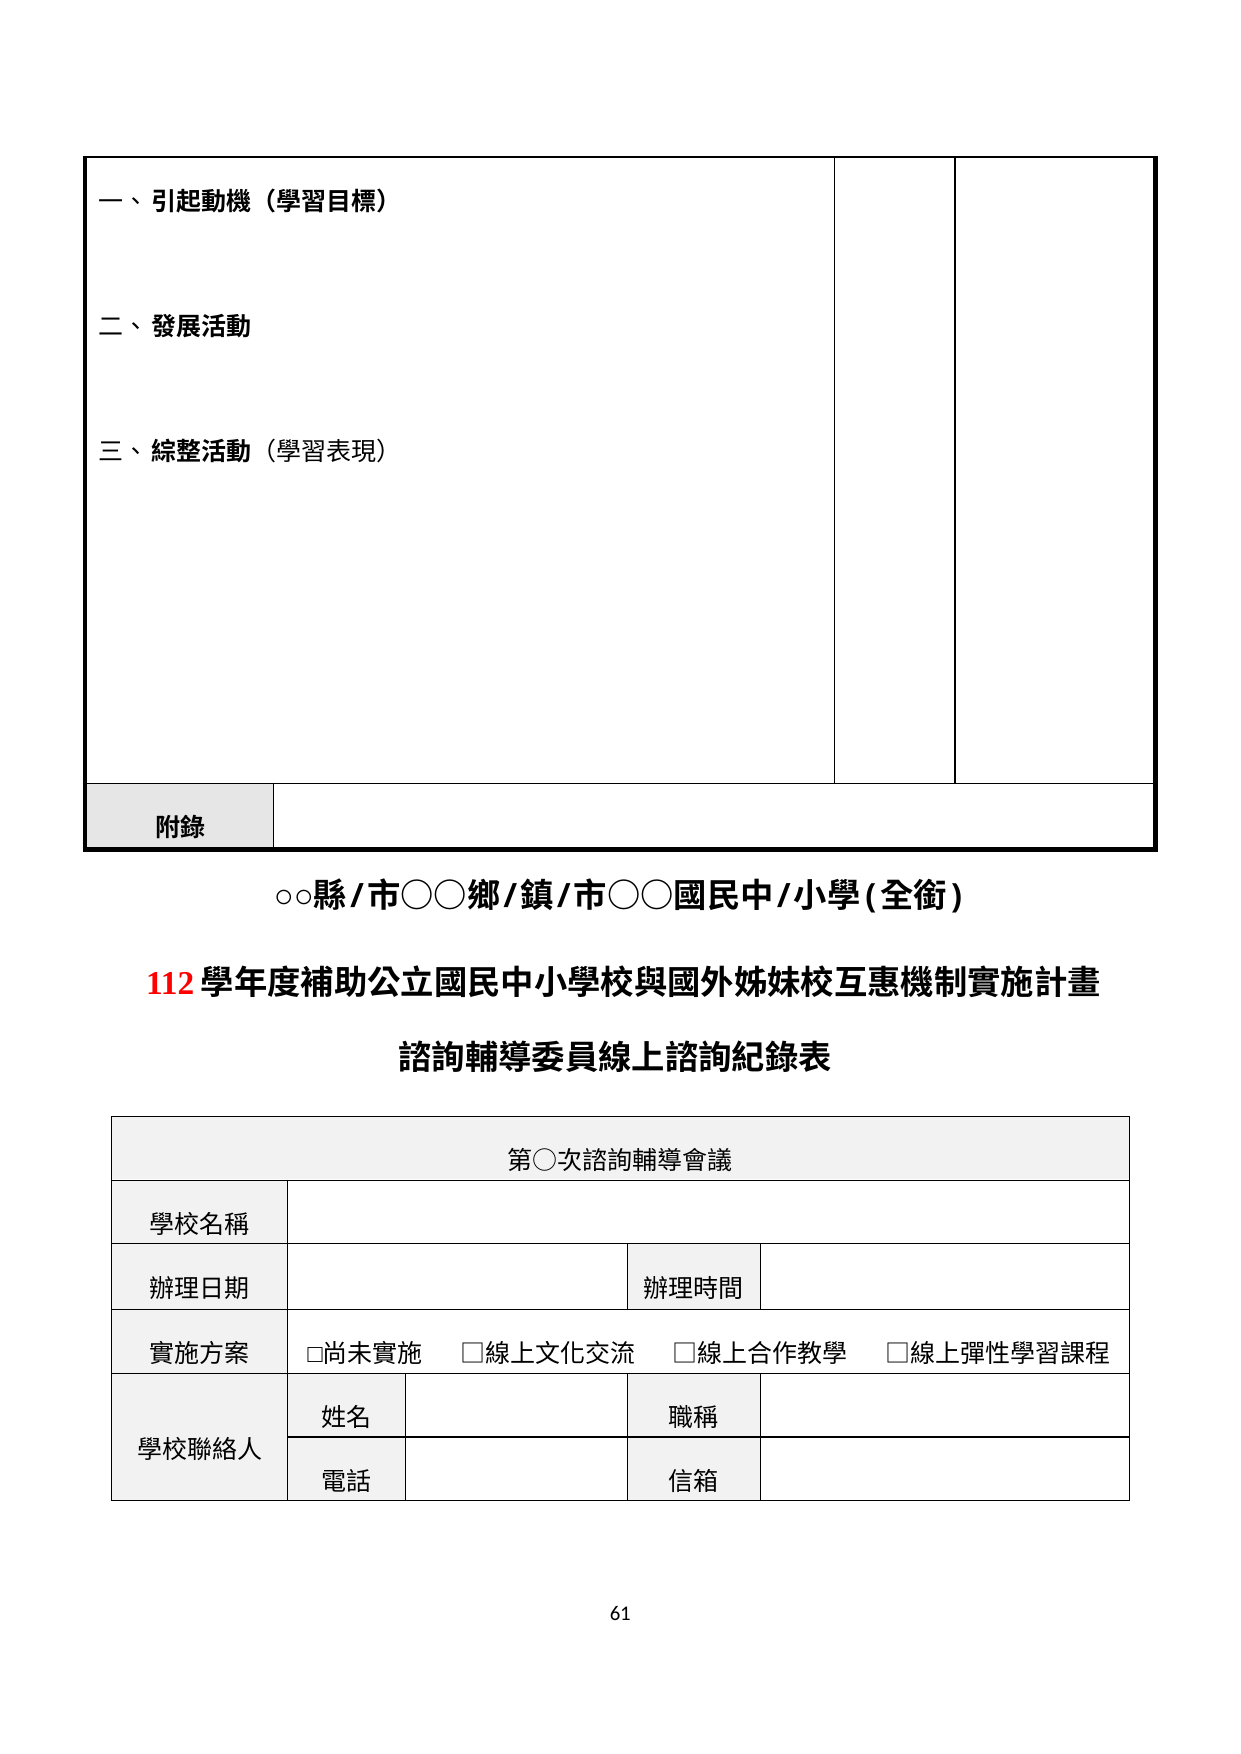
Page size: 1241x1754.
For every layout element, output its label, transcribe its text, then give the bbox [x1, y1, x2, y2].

table_cell 引起動機（學習目標） 發展活動 綜整活動（學習表現） [87, 158, 834, 783]
table_cell 信箱 [628, 1438, 760, 1500]
table_cell 電話 [288, 1438, 405, 1500]
table_cell [835, 158, 954, 783]
table_cell □尚未實施 □線上文化交流 □線上合作教學 □線上彈性學習課程 [288, 1310, 1129, 1373]
table_cell [956, 158, 1153, 783]
table_cell 學校聯絡人 [112, 1374, 287, 1500]
table_cell 辦理時間 [628, 1244, 760, 1309]
table_cell [406, 1374, 627, 1436]
table_cell [288, 1244, 627, 1309]
table_cell [274, 784, 1153, 847]
text ○○縣/市○○鄉/鎮/市○○國民中/小學(全銜) [187, 852, 1053, 914]
table_cell 辦理日期 [112, 1244, 287, 1309]
table_cell [761, 1374, 1129, 1436]
table_cell [406, 1438, 627, 1500]
table_cell 實施方案 [112, 1310, 287, 1373]
text 112學年度補助公立國民中小學校與國外姊妹校互惠機制實施計畫 [114, 938, 1132, 1001]
table_cell 學校名稱 [112, 1181, 287, 1243]
table_cell 附錄 [87, 784, 273, 847]
table_header 第○次諮詢輔導會議 [112, 1117, 1129, 1179]
text 諮詢輔導委員線上諮詢紀錄表 [114, 1013, 1132, 1076]
table_cell [761, 1244, 1129, 1309]
table_cell [288, 1181, 1129, 1243]
table_cell 姓名 [288, 1374, 405, 1436]
table_cell 職稱 [628, 1374, 760, 1436]
table_cell [761, 1438, 1129, 1500]
